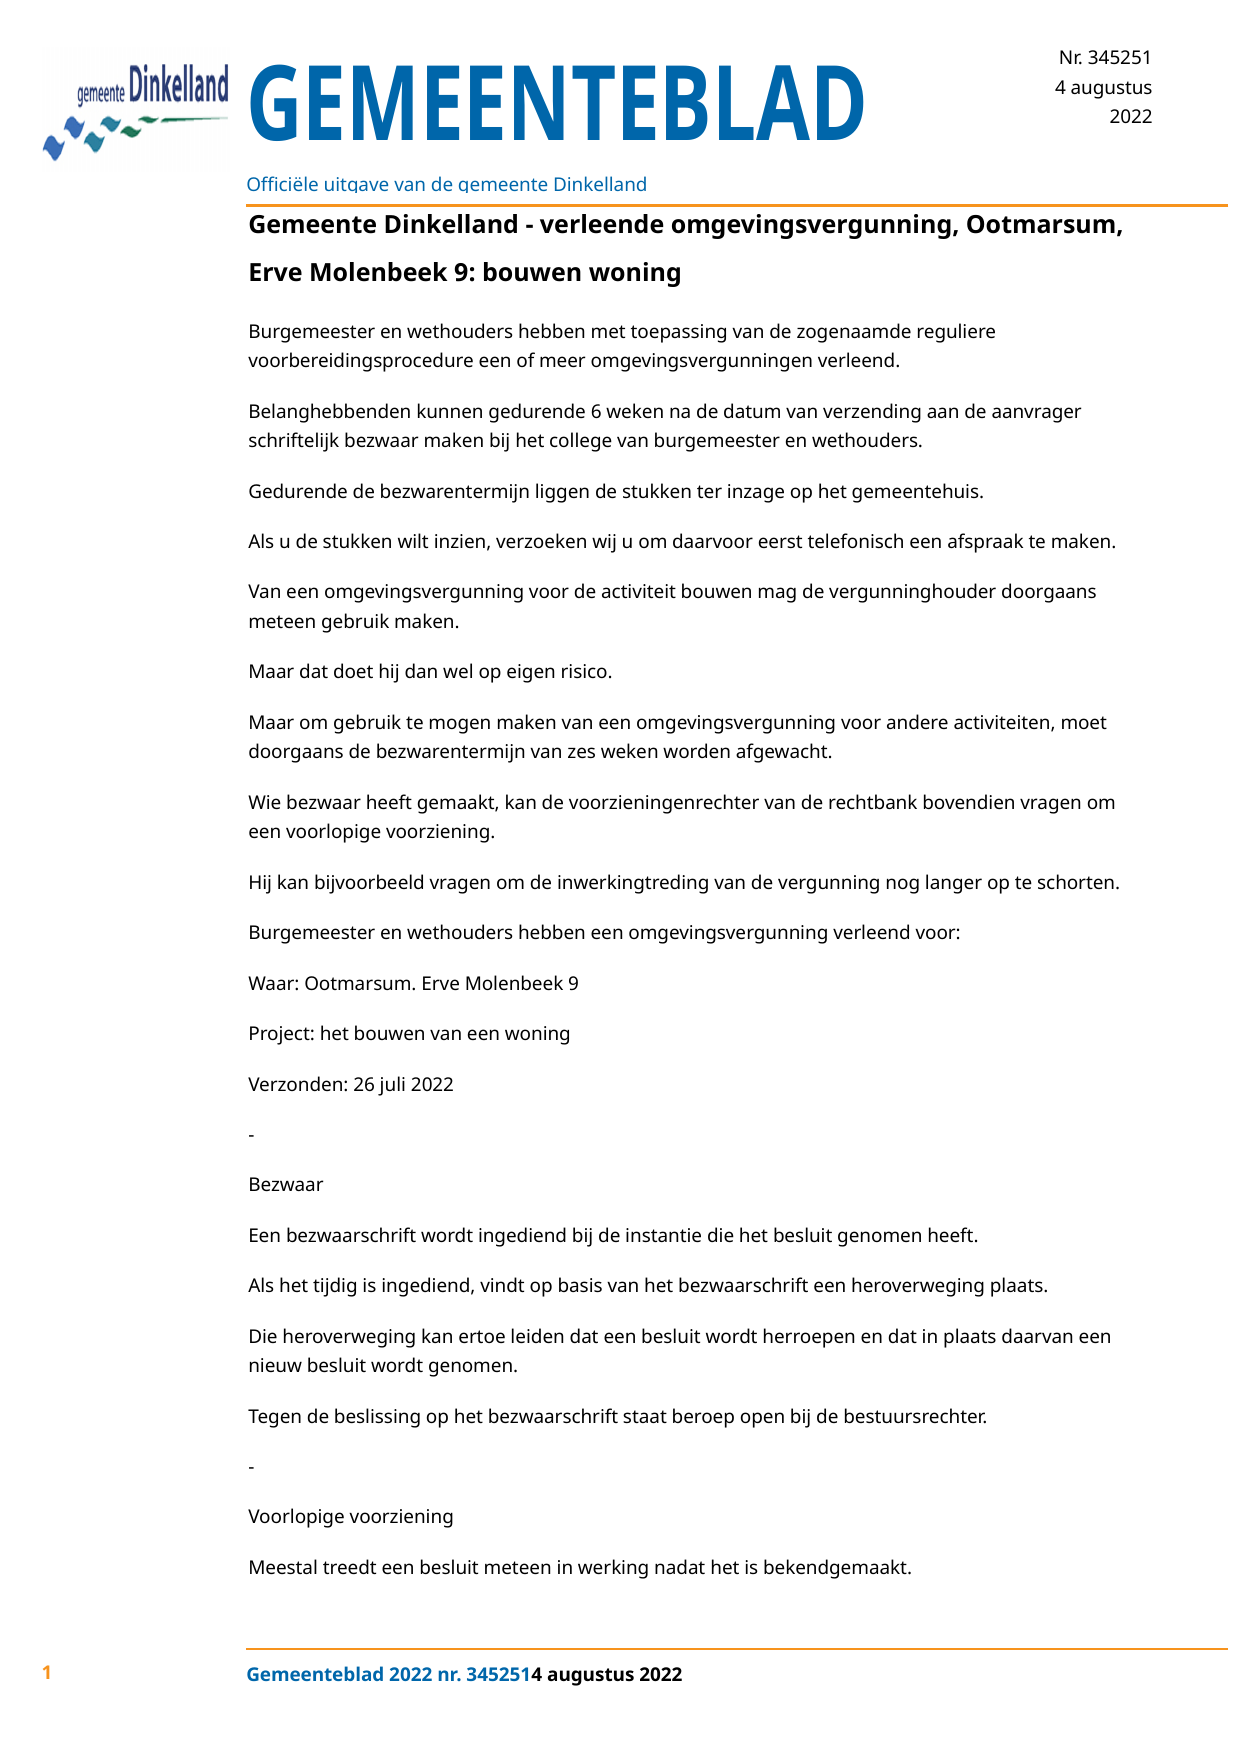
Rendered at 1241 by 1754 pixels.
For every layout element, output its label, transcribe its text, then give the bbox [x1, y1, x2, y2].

text Bezwaar [248, 1172, 1152, 1197]
text - [248, 1121, 1152, 1147]
text Die heroverweging kan ertoe leiden dat een besluit wordt herroepen en dat in plaats daarvan een nieuw besluit wordt genomen. [248, 1323, 1152, 1378]
text Gedurende de bezwarentermijn liggen de stukken ter inzage op het gemeentehuis. [248, 478, 1152, 504]
text Voorlopige voorziening [248, 1504, 1152, 1529]
text Gemeente Dinkelland - verleende omgevingsvergunning, Ootmarsum, Erve Molenbeek 9: bouwen woning [248, 207, 1152, 288]
text Hij kan bijvoorbeeld vragen om de inwerkingtreding van de vergunning nog langer op te schorten. [248, 869, 1152, 895]
text Wie bezwaar heeft gemaakt, kan de voorzieningenrechter van de rechtbank bovendien vragen om een voorlopige voorziening. [248, 789, 1152, 844]
text Belanghebbenden kunnen gedurende 6 weken na de datum van verzending aan de aanvrager schriftelijk bezwaar maken bij het college van burgemeester en wethouders. [248, 398, 1152, 453]
text Als u de stukken wilt inzien, verzoeken wij u om daarvoor eerst telefonisch een afspraak te maken. [248, 528, 1152, 554]
text Maar dat doet hij dan wel op eigen risico. [248, 659, 1152, 684]
text Meestal treedt een besluit meteen in werking nadat het is bekendgemaakt. [248, 1554, 1152, 1580]
text - [248, 1453, 1152, 1479]
text Van een omgevingsvergunning voor de activiteit bouwen mag de vergunninghouder doorgaans meteen gebruik maken. [248, 579, 1152, 634]
text Waar: Ootmarsum. Erve Molenbeek 9 [248, 970, 1152, 996]
text Maar om gebruik te mogen maken van een omgevingsvergunning voor andere activiteiten, moet doorgaans de bezwarentermijn van zes weken worden afgewacht. [248, 709, 1152, 764]
text Verzonden: 26 juli 2022 [248, 1071, 1152, 1097]
text Als het tijdig is ingediend, vindt op basis van het bezwaarschrift een heroverweging plaats. [248, 1272, 1152, 1298]
picture [41, 47, 231, 172]
text Project: het bouwen van een woning [248, 1020, 1152, 1046]
text Burgemeester en wethouders hebben een omgevingsvergunning verleend voor: [248, 919, 1152, 945]
text Burgemeester en wethouders hebben met toepassing van de zogenaamde reguliere voorbereidingsprocedure een of meer omgevingsvergunningen verleend. [248, 318, 1152, 373]
text Tegen de beslissing op het bezwaarschrift staat beroep open bij de bestuursrechter. [248, 1403, 1152, 1429]
text Een bezwaarschrift wordt ingediend bij de instantie die het besluit genomen heeft. [248, 1222, 1152, 1248]
